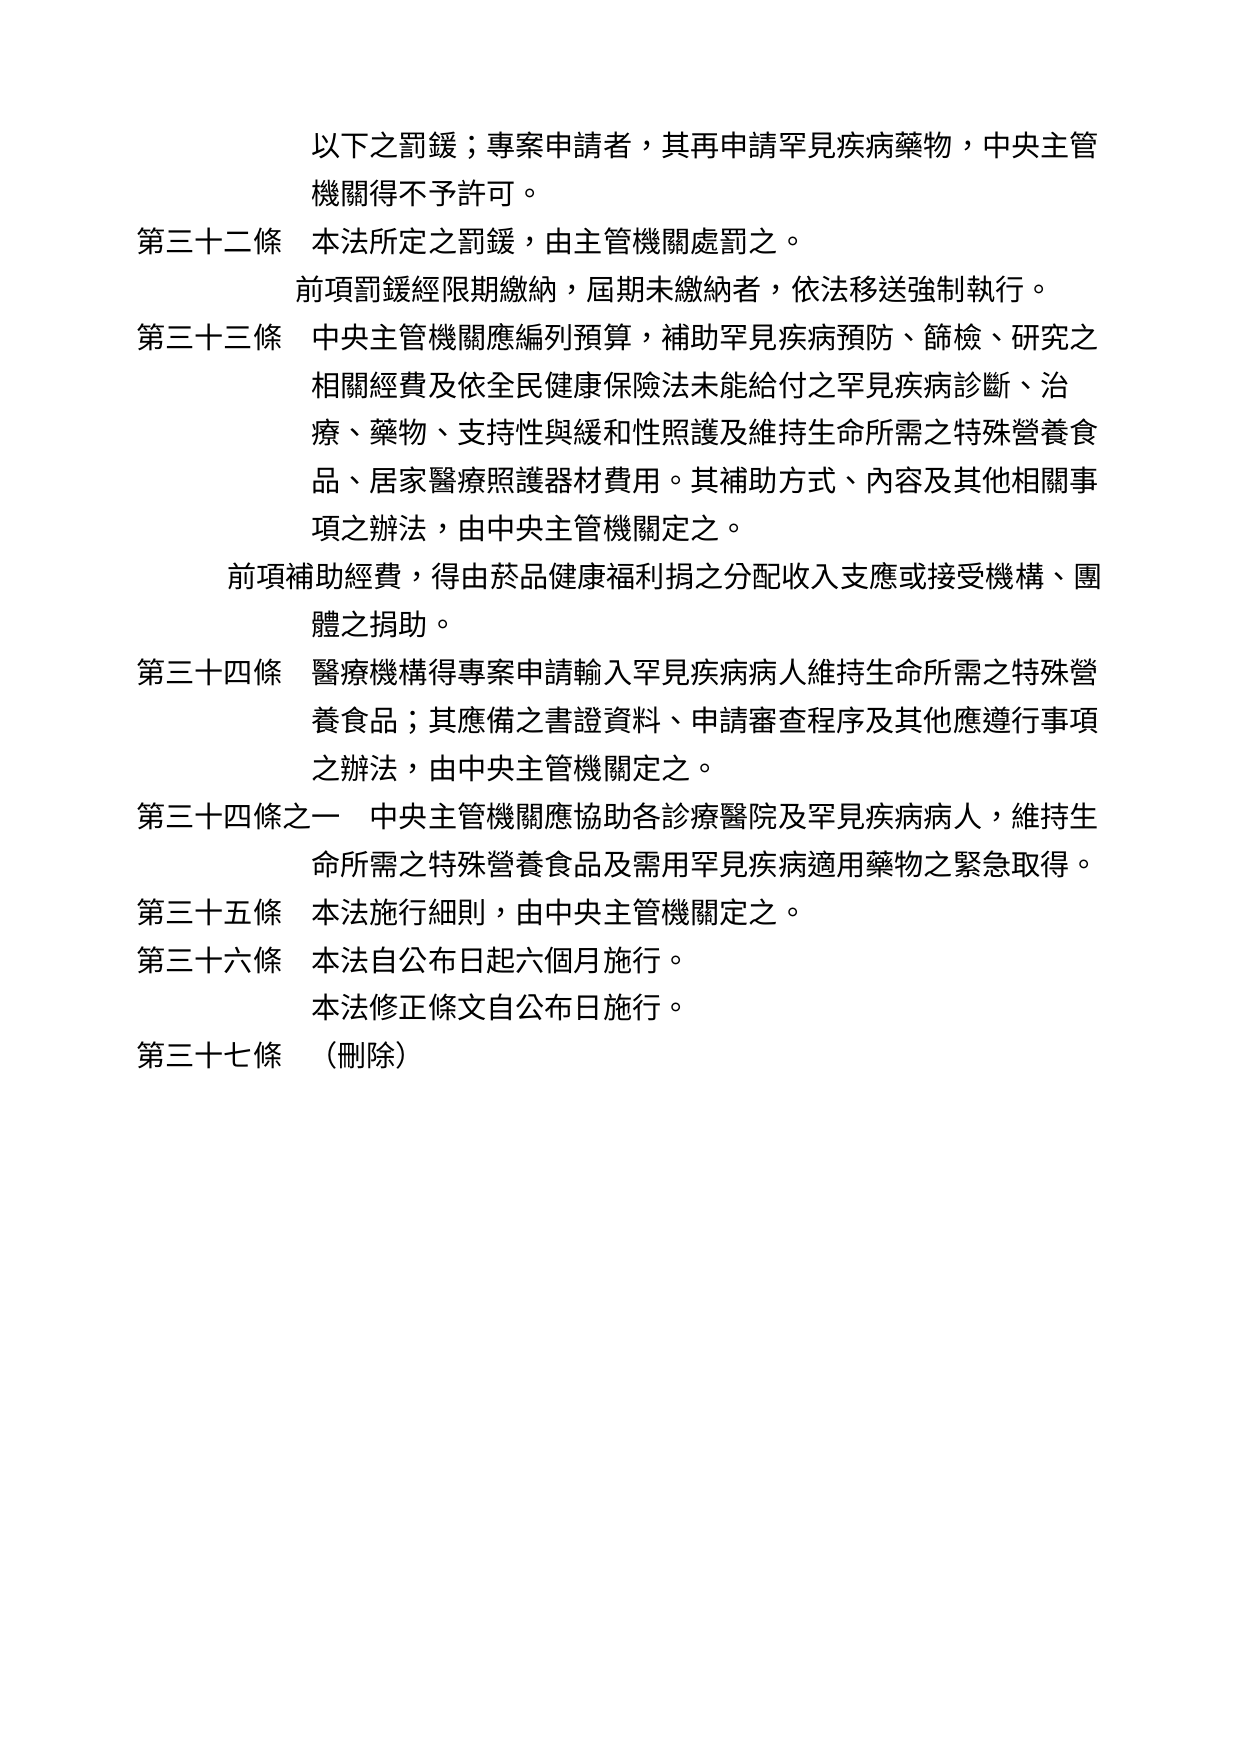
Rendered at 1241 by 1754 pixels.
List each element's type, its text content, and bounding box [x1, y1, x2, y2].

table_cell 第三十七條 （刪除） [133, 1029, 1107, 1076]
table_cell 第三十四條之一 中央主管機關應協助各診療醫院及罕見疾病病人，維持生命所需之特殊營養食品及需用罕見疾病適用藥物之緊急取得。 [133, 789, 1107, 885]
table_cell 以下之罰鍰；專案申請者，其再申請罕見疾病藥物，中央主管機關得不予許可。 [133, 118, 1107, 214]
table_cell 第三十五條 本法施行細則，由中央主管機關定之。 [133, 885, 1107, 933]
table_cell 第三十六條 本法自公布日起六個月施行。 本法修正條文自公布日施行。 [133, 933, 1107, 1028]
table_cell 第三十二條 本法所定之罰鍰，由主管機關處罰之。 前項罰鍰經限期繳納，屆期未繳納者，依法移送強制執行。 [133, 214, 1107, 310]
table_cell 第三十四條 醫療機構得專案申請輸入罕見疾病病人維持生命所需之特殊營養食品；其應備之書證資料、申請審查程序及其他應遵行事項之辦法，由中央主管機關定之。 [133, 645, 1107, 789]
table_cell 第三十三條 中央主管機關應編列預算，補助罕見疾病預防、篩檢、研究之相關經費及依全民健康保險法未能給付之罕見疾病診斷、治療、藥物、支持性與緩和性照護及維持生命所需之特殊營養食品、居家醫療照護器材費用。其補助方式、內容及其他相關事項之辦法，由中央主管機關定之。 前項補助經費，得由菸品健康福利捐之分配收入支應或接受機構、團體之捐助。 [133, 310, 1107, 645]
